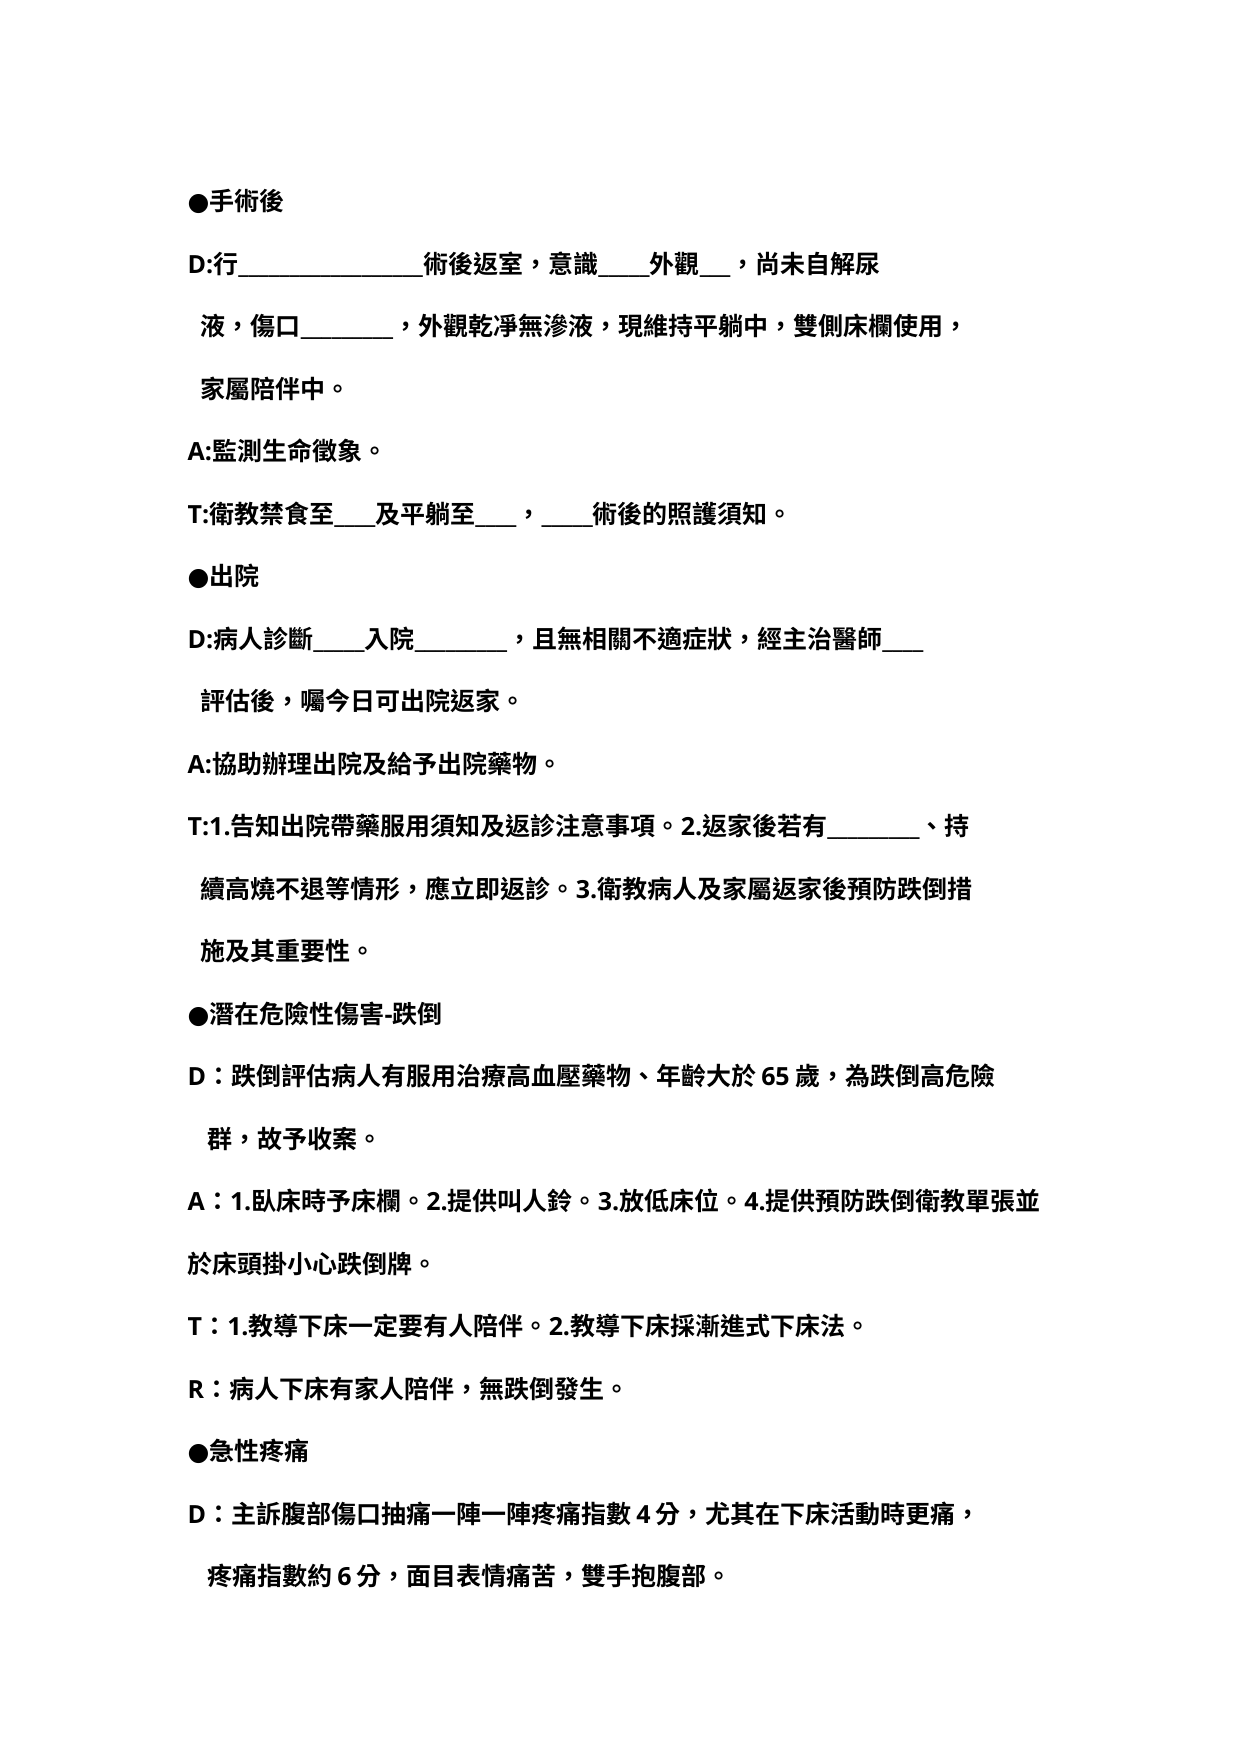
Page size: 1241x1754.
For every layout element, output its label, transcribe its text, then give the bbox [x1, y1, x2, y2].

text 液，傷口_________，外觀乾凈無滲液，現維持平躺中，雙側床欄使用， [187, 283, 1053, 346]
text T:1.告知出院帶藥服用須知及返診注意事項。2.返家後若有_________、持 [187, 783, 1053, 846]
text ●急性疼痛 [187, 1408, 1053, 1471]
text ●手術後 [187, 158, 1053, 221]
text 施及其重要性。 [187, 908, 1053, 971]
text A:監測生命徵象。 [187, 408, 1053, 471]
text D：主訴腹部傷口抽痛一陣一陣疼痛指數4分，尤其在下床活動時更痛， [187, 1471, 1053, 1533]
text D：跌倒評估病人有服用治療高血壓藥物、年齡大於65歲，為跌倒高危險 [187, 1033, 1053, 1096]
text A：1.臥床時予床欄。2.提供叫人鈴。3.放低床位。4.提供預防跌倒衛教單張並於床頭掛小心跌倒牌。 [187, 1158, 1053, 1283]
text T：1.教導下床一定要有人陪伴。2.教導下床採漸進式下床法。 [187, 1283, 1053, 1346]
text A:協助辦理出院及給予出院藥物。 [187, 721, 1053, 783]
text R：病人下床有家人陪伴，無跌倒發生.0﷽﷽﷽﷽﷽﷽﷽﷽﷽﷽﷽﷽﷽﷽﷽﷽﷽﷽處0﷽﷽﷽﷽﷽﷽﷽﷽﷽﷽﷽﷽﷽﷽﷽﷽﷽﷽﷽000000000000000000000000000000000000000000000000000000000000000000000000000000000000000。 [187, 1346, 1053, 1408]
text D:行__________________術後返室，意識_____外觀___，尚未自解尿 [187, 221, 1053, 283]
text 疼痛指數約6分，面目表情痛苦，雙手抱腹部.0﷽﷽﷽﷽﷽﷽﷽﷽﷽﷽﷽﷽﷽﷽﷽﷽﷽﷽處0﷽﷽﷽﷽﷽﷽﷽﷽﷽﷽﷽﷽﷽﷽﷽﷽﷽﷽﷽000000000000000000000000000000000000000000000000000000000000000000000000000000000000000。 [187, 1533, 1053, 1596]
text 評估後，囑今日可出院返家。 [187, 658, 1053, 721]
text D:病人診斷_____入院_________，且無相關不適症狀，經主治醫師____ [187, 596, 1053, 658]
text 家屬陪伴中。 [187, 346, 1053, 408]
text 續高燒不退等情形，應立即返診。3.衛教病人及家屬返家後預防跌倒措 [187, 846, 1053, 908]
text ●潛在危險性傷害-跌倒 [187, 971, 1053, 1033]
text ●出院 [187, 533, 1053, 596]
text T:衛教禁食至____及平躺至____，_____術後的照護須知。 [187, 471, 1053, 533]
text 群，故予收案。 [187, 1096, 1053, 1158]
